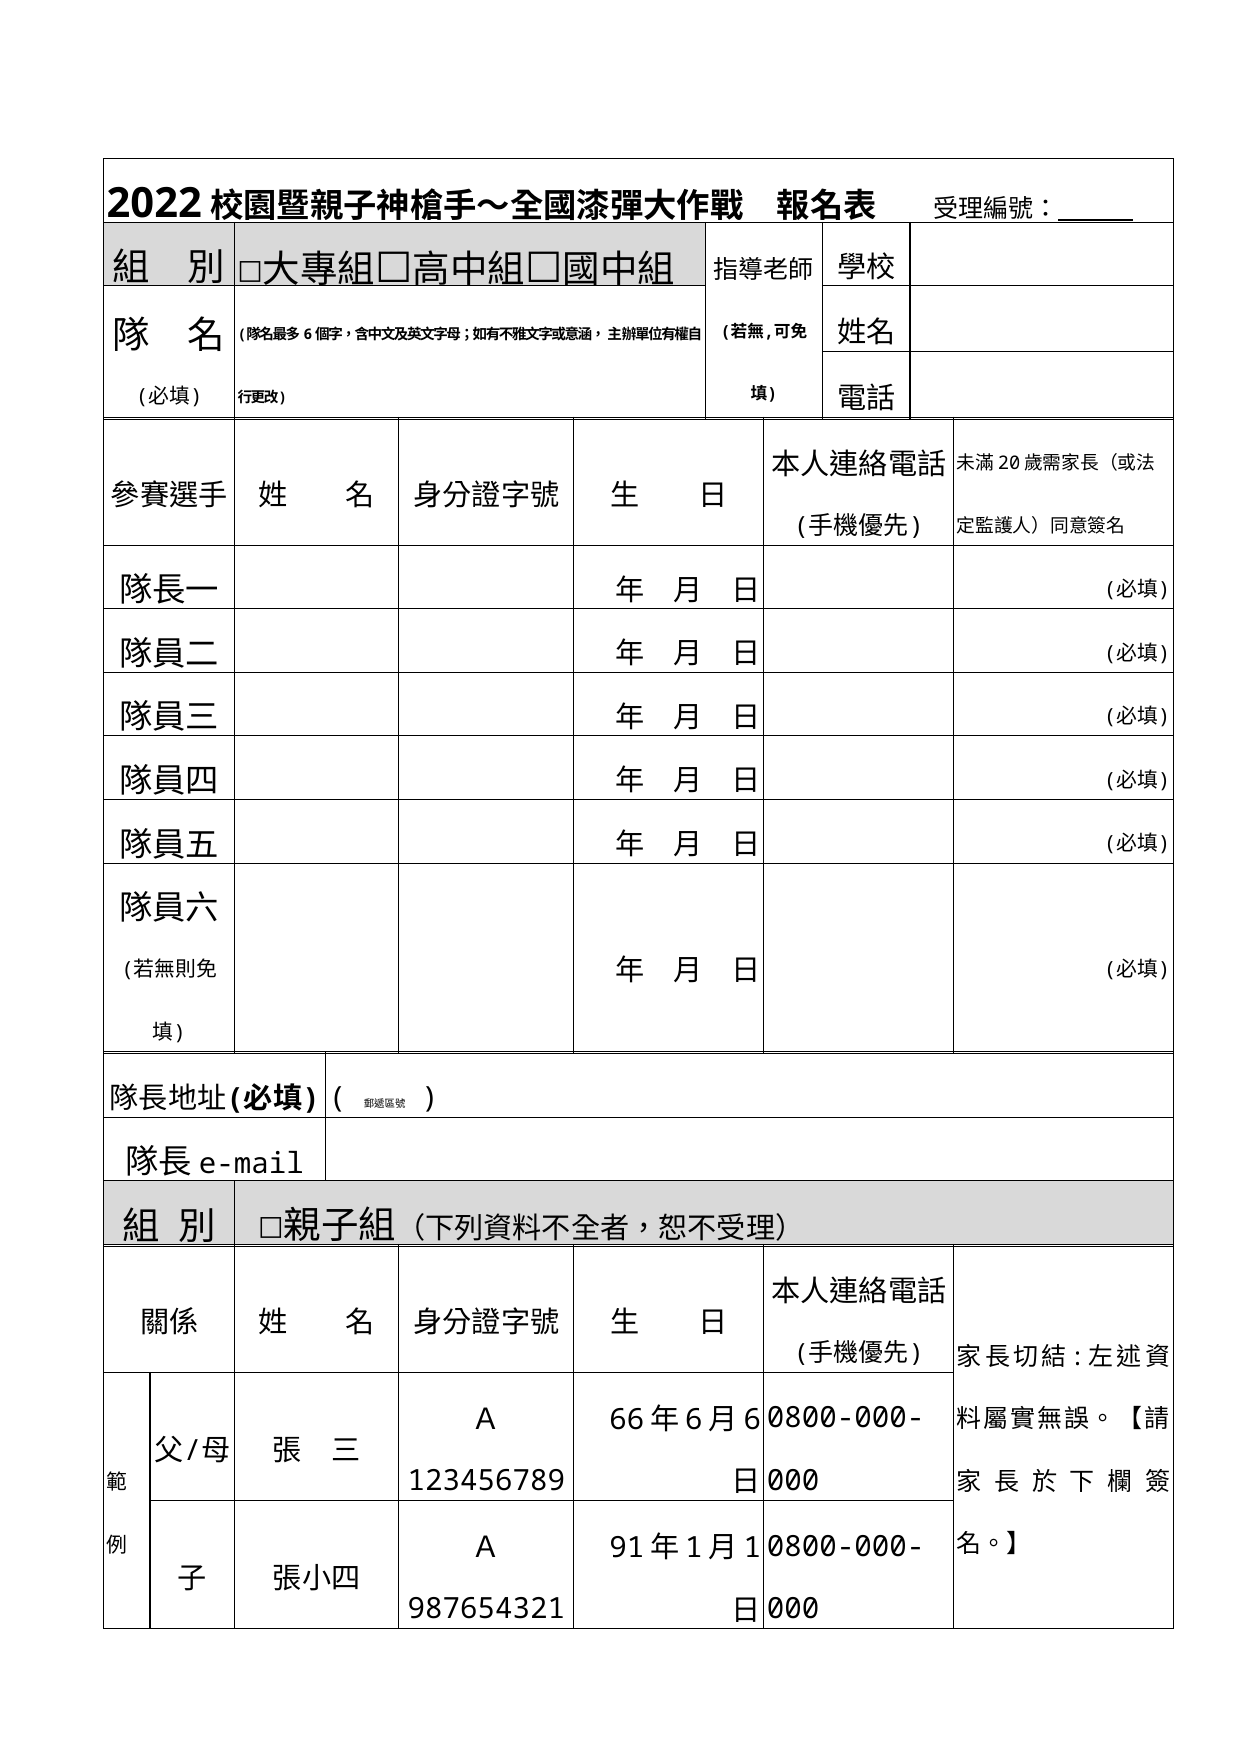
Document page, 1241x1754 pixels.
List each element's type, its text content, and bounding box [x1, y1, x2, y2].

table_cell ☐大專組☐高中組☐國中組 [235, 223, 705, 285]
table_cell 範例 [104, 1373, 149, 1628]
table_cell 姓名 [823, 286, 909, 351]
table_cell 年 月 日 [574, 800, 763, 862]
table_cell 隊長一 [104, 546, 234, 608]
table_cell (必填) [954, 546, 1173, 608]
table_cell [235, 546, 398, 608]
table_cell (隊名最多6個字，含中文及英文字母；如有不雅文字或意涵，主辦單位有權自行更改) [235, 286, 705, 417]
table_cell 隊員六 (若無則免填) [104, 864, 234, 1051]
table_cell 隊員四 [104, 736, 234, 799]
table_cell 未滿20歲需家長（或法定監護人）同意簽名 [954, 420, 1173, 545]
table_cell [399, 673, 573, 735]
table_cell 父/母 [151, 1373, 234, 1500]
table_cell 0800-000-000 [764, 1373, 953, 1500]
table_cell 組 別 [104, 223, 234, 285]
table_cell [764, 609, 953, 672]
table_cell 本人連絡電話(手機優先) [764, 1247, 953, 1372]
table_cell [326, 1118, 1173, 1180]
table_cell 姓 名 [235, 1247, 398, 1372]
table_cell [764, 800, 953, 862]
table_cell 隊長e-mail [104, 1118, 325, 1180]
table_cell (必填) [954, 864, 1173, 1051]
table_cell [764, 673, 953, 735]
table_cell [911, 223, 1173, 285]
table_cell 0800-000-000 [764, 1501, 953, 1628]
table_cell 組 別 [104, 1181, 234, 1244]
table_cell Ａ987654321 [399, 1501, 573, 1628]
table_cell 隊員三 [104, 673, 234, 735]
table_header 2022校園暨親子神槍手～全國漆彈大作戰 報名表 受理編號： [104, 159, 1173, 222]
table_cell 年 月 日 [574, 736, 763, 799]
table_cell Ａ123456789 [399, 1373, 573, 1500]
table_cell 指導老師 (若無,可免填) [706, 223, 822, 417]
table_cell ☐親子組（下列資料不全者，恕不受理） [235, 1181, 1173, 1244]
table_cell 張小四 [235, 1501, 398, 1628]
table_cell (必填) [954, 800, 1173, 862]
table_cell 本人連絡電話(手機優先) [764, 420, 953, 545]
table_cell 電話 [823, 352, 909, 417]
table_cell 91年1月1日 [574, 1501, 763, 1628]
table_cell (必填) [954, 609, 1173, 672]
table_cell [399, 736, 573, 799]
table_cell 家長切結:左述資料屬實無誤。【請家長於下欄簽名。】 [954, 1247, 1173, 1628]
table_cell [764, 864, 953, 1051]
table_cell 關係 [104, 1247, 234, 1372]
table_cell 年 月 日 [574, 864, 763, 1051]
table_cell 生 日 [574, 1247, 763, 1372]
table_cell (必填) [954, 673, 1173, 735]
table_cell 子 [151, 1501, 234, 1628]
table_cell 身分證字號 [399, 420, 573, 545]
table_cell 年 月 日 [574, 546, 763, 608]
table_cell [235, 609, 398, 672]
table_cell [764, 546, 953, 608]
table_cell 隊長地址(必填) [104, 1054, 325, 1117]
table_cell [399, 546, 573, 608]
table_cell 學校 [823, 223, 909, 285]
table_cell [399, 800, 573, 862]
table_cell 生 日 [574, 420, 763, 545]
table_cell [911, 352, 1173, 417]
table_cell 隊員二 [104, 609, 234, 672]
table_cell [235, 673, 398, 735]
table_cell [399, 609, 573, 672]
table_cell 張 三 [235, 1373, 398, 1500]
table_cell [235, 736, 398, 799]
table_cell 參賽選手 [104, 420, 234, 545]
table_cell 姓 名 [235, 420, 398, 545]
table_cell 身分證字號 [399, 1247, 573, 1372]
table_cell 66年6月6日 [574, 1373, 763, 1500]
table_cell [235, 800, 398, 862]
table_cell [399, 864, 573, 1051]
table_cell [235, 864, 398, 1051]
table_cell [911, 286, 1173, 351]
table_cell 年 月 日 [574, 673, 763, 735]
table_cell 年 月 日 [574, 609, 763, 672]
table_cell ( 郵遞區號 ) [326, 1054, 1173, 1117]
table_cell 隊 名 (必填) [104, 286, 234, 417]
table_cell [764, 736, 953, 799]
table_cell (必填) [954, 736, 1173, 799]
table_cell 隊員五 [104, 800, 234, 862]
